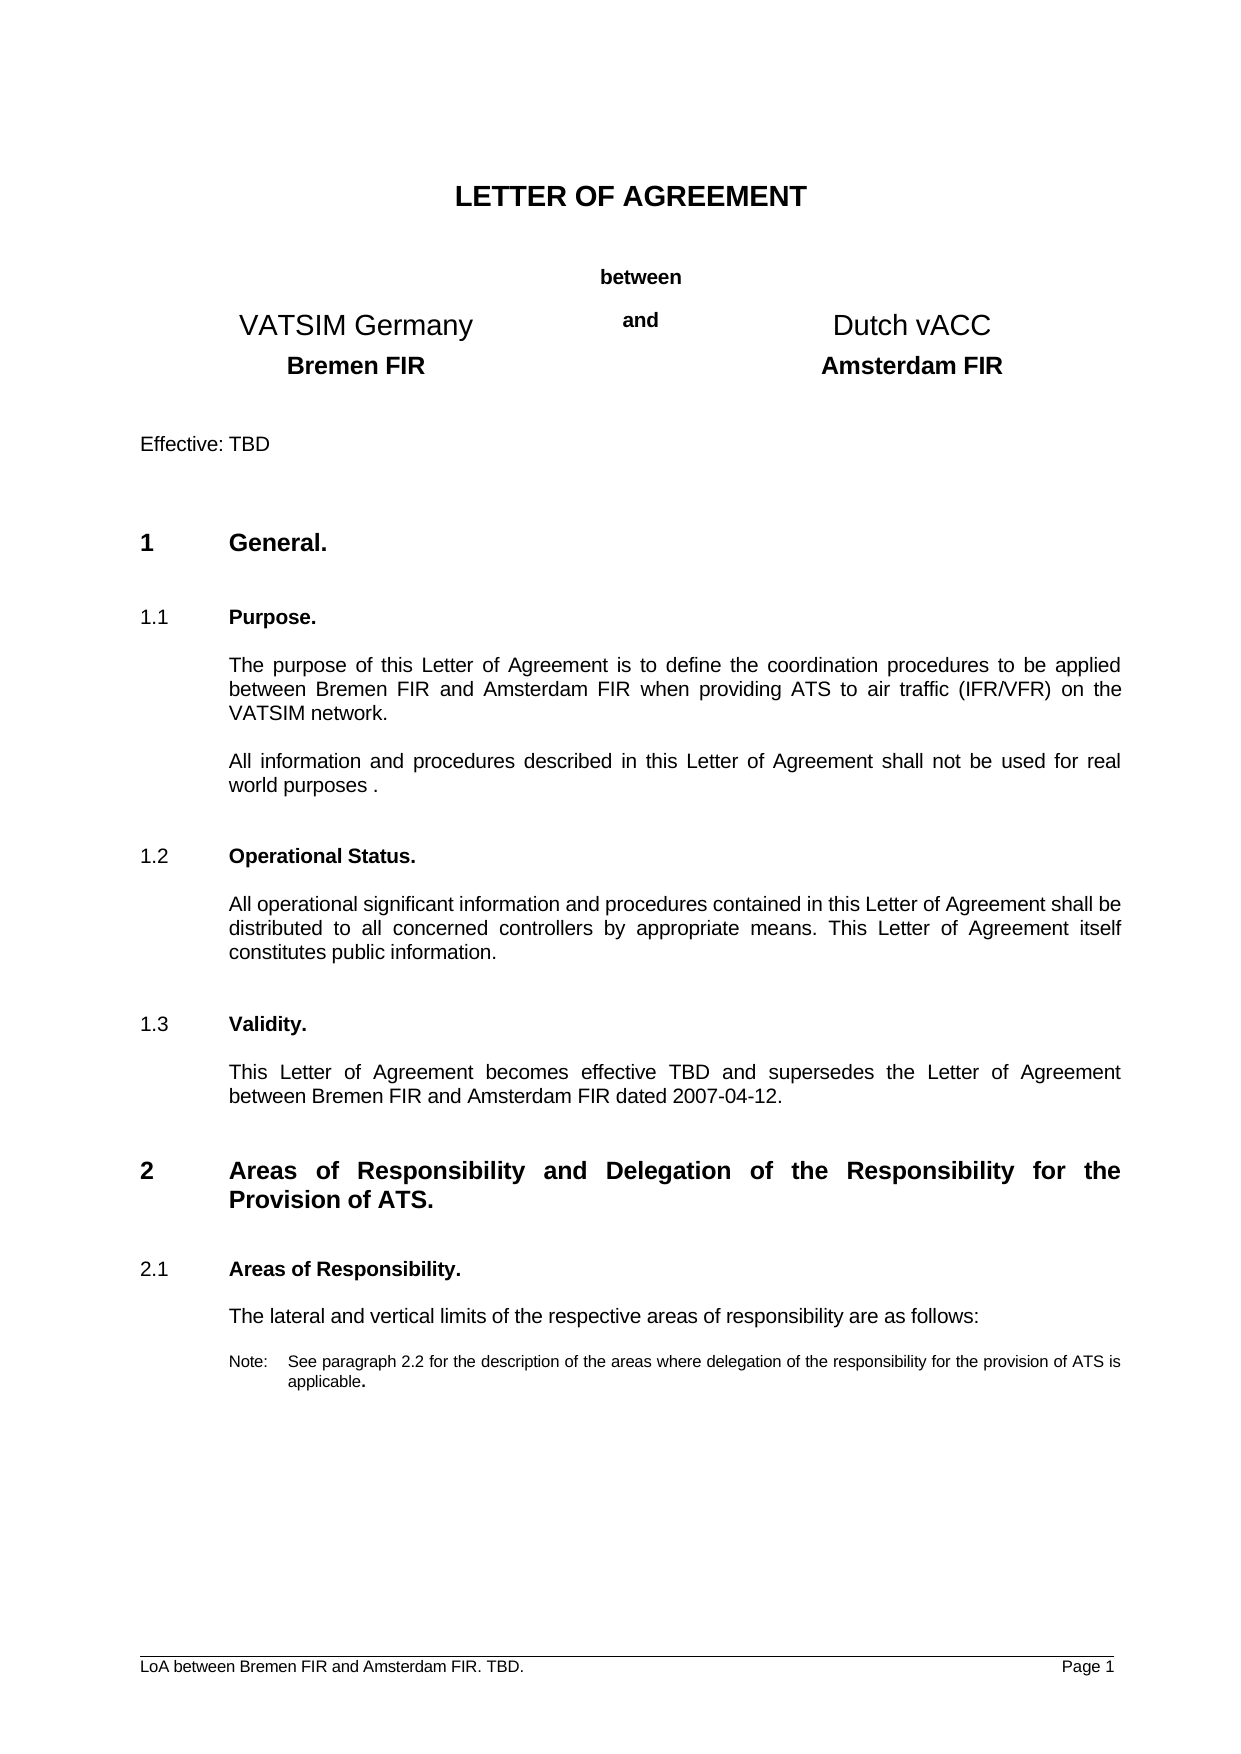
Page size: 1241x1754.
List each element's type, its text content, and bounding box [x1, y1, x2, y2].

table_cell Dutch vACC [699, 299, 1125, 341]
text 1 General. [140, 528, 1122, 557]
text 2.1 Areas of Responsibility. [140, 1256, 1122, 1280]
table_cell [583, 341, 699, 384]
text The lateral and vertical limits of the respective areas of responsibility are as follows: [140, 1304, 1122, 1328]
text 1.3 Validity. [140, 1012, 1122, 1036]
table_header [129, 256, 583, 298]
table_cell Bremen FIR [129, 341, 583, 384]
text 1.1 Purpose. [140, 605, 1122, 629]
table_header between [583, 256, 699, 298]
text Note: See paragraph 2.2 for the description of the areas where delegation of the responsibility for the provision of ATS is applicable. [229, 1352, 1122, 1391]
text 1.2 Operational Status. [140, 844, 1122, 868]
table_cell VATSIM Germany [129, 299, 583, 341]
text 2 Areas of Responsibility and Delegation of the Responsibility for the Provision of ATS. [140, 1156, 1122, 1213]
text Effective: TBD [140, 432, 1122, 456]
text The purpose of this Letter of Agreement is to define the coordination procedures to be applied between Bremen FIR and Amsterdam FIR when providing ATS to air traffic (IFR/VFR) on the VATSIM network. [140, 653, 1122, 724]
text All information and procedures described in this Letter of Agreement shall not be used for real world purposes . [140, 748, 1122, 796]
table_cell Amsterdam FIR [699, 341, 1125, 384]
text This Letter of Agreement becomes effective TBD and supersedes the Letter of Agreement between Bremen FIR and Amsterdam FIR dated 2007-04-12. [140, 1060, 1122, 1108]
table_header [699, 256, 1125, 298]
table_cell and [583, 299, 699, 341]
text All operational significant information and procedures contained in this Letter of Agreement shall be distributed to all concerned controllers by appropriate means. This Letter of Agreement itself constitutes public information. [140, 892, 1122, 964]
text LETTER OF AGREEMENT [140, 179, 1122, 213]
